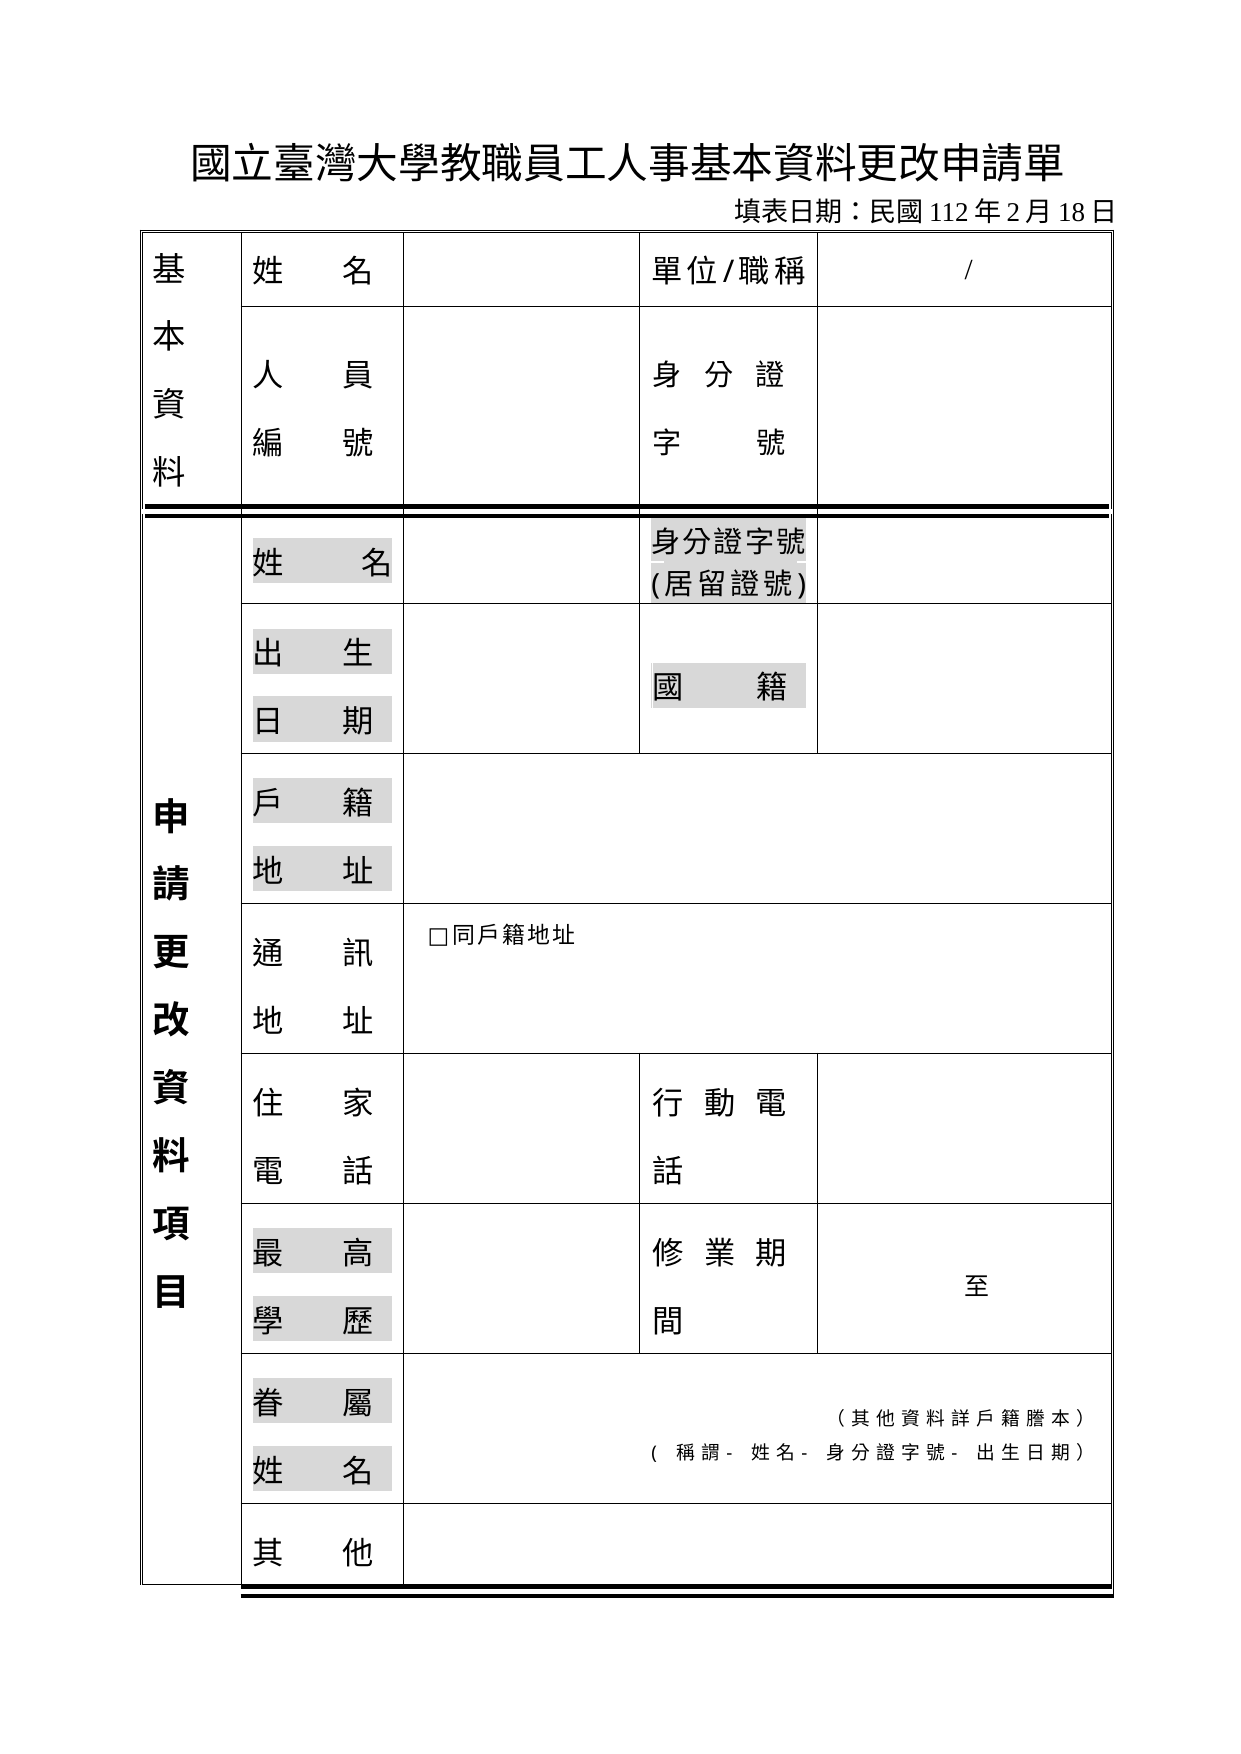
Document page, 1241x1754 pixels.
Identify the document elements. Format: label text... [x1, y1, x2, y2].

table_cell （其他資料詳戶籍謄本） (稱謂-姓名-身分證字號-出生日期） [404, 1354, 1111, 1502]
table_cell [404, 604, 639, 753]
table_header 基本 資料 [143, 233, 241, 504]
text 填表日期：民國112年2月18日 [152, 190, 1117, 229]
table_cell 住家電話 [242, 1054, 403, 1203]
table_cell 修業期間 [640, 1204, 817, 1352]
text 國立臺灣大學教職員工人事基本資料更改申請單 [152, 130, 1102, 190]
table_cell [404, 754, 1111, 903]
table_cell 身分證字號 [640, 307, 817, 504]
table_header 姓名 [242, 233, 403, 306]
table_cell 行動電話 [640, 1054, 817, 1203]
table_cell [404, 1204, 639, 1352]
table_cell 通訊地址 [242, 904, 403, 1053]
table_cell [818, 504, 1112, 603]
table_cell [404, 307, 639, 504]
table_header [404, 233, 639, 306]
table_cell 姓名 [242, 518, 403, 603]
table_cell [242, 509, 403, 514]
table_cell 其他 [242, 1504, 403, 1584]
table_cell 戶籍地址 [242, 754, 403, 903]
table_cell [818, 604, 1111, 753]
table_cell [818, 1054, 1111, 1203]
table_cell [404, 1504, 1111, 1584]
table_cell 眷屬姓名 [242, 1354, 403, 1502]
table_cell [404, 509, 639, 514]
table_header 單位/職稱 [640, 233, 817, 306]
table_cell 人員編號 [242, 307, 403, 504]
table_cell 出生日期 [242, 604, 403, 753]
table_cell [818, 307, 1111, 504]
table_cell 國籍 [640, 604, 817, 753]
table_cell 身分證字號 (居留證號) [640, 518, 817, 603]
table_cell [404, 518, 639, 603]
table_cell 最高學歷 [242, 1204, 403, 1352]
table_cell [640, 509, 817, 514]
table_cell [404, 1054, 639, 1203]
table_cell □同戶籍地址 [404, 904, 1111, 1053]
table_header / [818, 233, 1111, 306]
table_cell 至 [818, 1204, 1111, 1352]
table_cell 申 請 更 改 資 料 項 目 [141, 504, 241, 1584]
